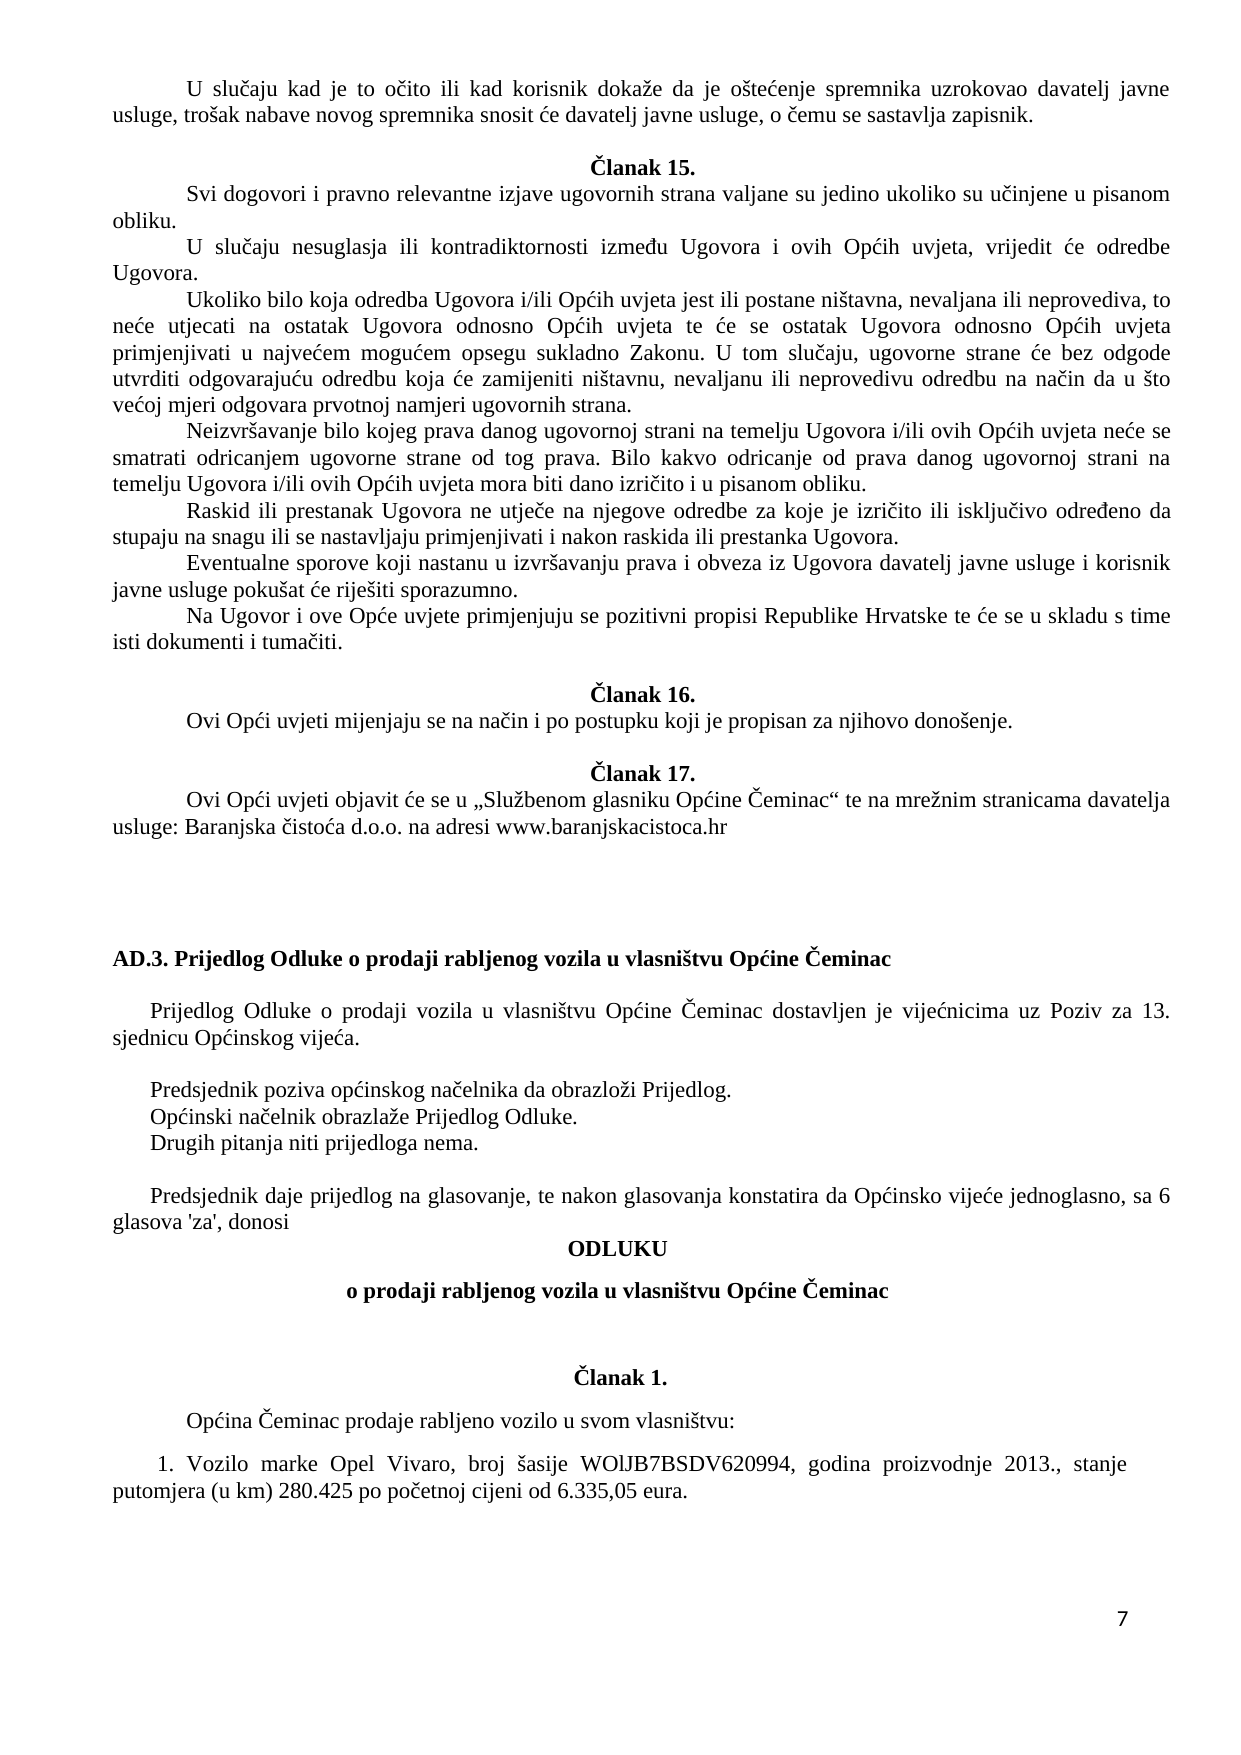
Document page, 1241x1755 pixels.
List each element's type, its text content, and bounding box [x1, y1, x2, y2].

text Na Ugovor i ove Opće uvjete primjenjuju se pozitivni propisi Republike Hrvatske te će se u skladu s time isti dokumenti i tumačiti. [112, 602, 1172, 655]
text Drugih pitanja niti prijedloga nema. [112, 1129, 1172, 1156]
text Članak 17. [112, 760, 1172, 787]
text Predsjednik poziva općinskog načelnika da obrazloži Prijedlog. [112, 1076, 1172, 1103]
text Općina Čeminac prodaje rabljeno vozilo u svom vlasništvu: [112, 1407, 1128, 1433]
list Vozilo marke Opel Vivaro, broj šasije WOlJB7BSDV620994, godina proizvodnje 2013., stanje putomjera (u km) 280.425 po početnoj cijeni od 6.335,05 eura. [112, 1450, 1128, 1504]
text Svi dogovori i pravno relevantne izjave ugovornih strana valjane su jedino ukoliko su učinjene u pisanom obliku. [112, 180, 1172, 233]
text U slučaju kad je to očito ili kad korisnik dokaže da je oštećenje spremnika uzrokovao davatelj javne usluge, trošak nabave novog spremnika snosit će davatelj javne usluge, o čemu se sastavlja zapisnik. [112, 75, 1172, 128]
text Općinski načelnik obrazlaže Prijedlog Odluke. [112, 1103, 1172, 1129]
text Eventualne sporove koji nastanu u izvršavanju prava i obveza iz Ugovora davatelj javne usluge i korisnik javne usluge pokušat će riješiti sporazumno. [112, 549, 1172, 602]
text ODLUKU [112, 1234, 1128, 1261]
text Raskid ili prestanak Ugovora ne utječe na njegove odredbe za koje je izričito ili isključivo određeno da stupaju na snagu ili se nastavljaju primjenjivati i nakon raskida ili prestanka Ugovora. [112, 497, 1172, 549]
text Ovi Opći uvjeti mijenjaju se na način i po postupku koji je propisan za njihovo donošenje. [112, 707, 1172, 734]
text Ovi Opći uvjeti objavit će se u „Službenom glasniku Općine Čeminac“ te na mrežnim stranicama davatelja usluge: Baranjska čistoća d.o.o. na adresi www.baranjskacistoca.hr [112, 787, 1172, 839]
text Članak 15. [112, 154, 1172, 180]
text U slučaju nesuglasja ili kontradiktornosti između Ugovora i ovih Općih uvjeta, vrijedit će odredbe Ugovora. [112, 233, 1172, 286]
text Članak 1. [112, 1364, 1128, 1390]
text Prijedlog Odluke o prodaji vozila u vlasništvu Općine Čeminac dostavljen je vijećnicima uz Poziv za 13. sjednicu Općinskog vijeća. [112, 997, 1172, 1050]
text o prodaji rabljenog vozila u vlasništvu Općine Čeminac [112, 1278, 1128, 1304]
text AD.3. Prijedlog Odluke o prodaji rabljenog vozila u vlasništvu Općine Čeminac [112, 945, 1128, 971]
text Ukoliko bilo koja odredba Ugovora i/ili Općih uvjeta jest ili postane ništavna, nevaljana ili neprovediva, to neće utjecati na ostatak Ugovora odnosno Općih uvjeta te će se ostatak Ugovora odnosno Općih uvjeta primjenjivati u najvećem mogućem opsegu sukladno Zakonu. U tom slučaju, ugovorne strane će bez odgode utvrditi odgovarajuću odredbu koja će zamijeniti ništavnu, nevaljanu ili neprovedivu odredbu na način da u što većoj mjeri odgovara prvotnoj namjeri ugovornih strana. [112, 286, 1172, 418]
text Neizvršavanje bilo kojeg prava danog ugovornoj strani na temelju Ugovora i/ili ovih Općih uvjeta neće se smatrati odricanjem ugovorne strane od tog prava. Bilo kakvo odricanje od prava danog ugovornoj strani na temelju Ugovora i/ili ovih Općih uvjeta mora biti dano izričito i u pisanom obliku. [112, 418, 1172, 497]
text Članak 16. [112, 681, 1172, 707]
text Predsjednik daje prijedlog na glasovanje, te nakon glasovanja konstatira da Općinsko vijeće jednoglasno, sa 6 glasova 'za', donosi [112, 1182, 1172, 1234]
